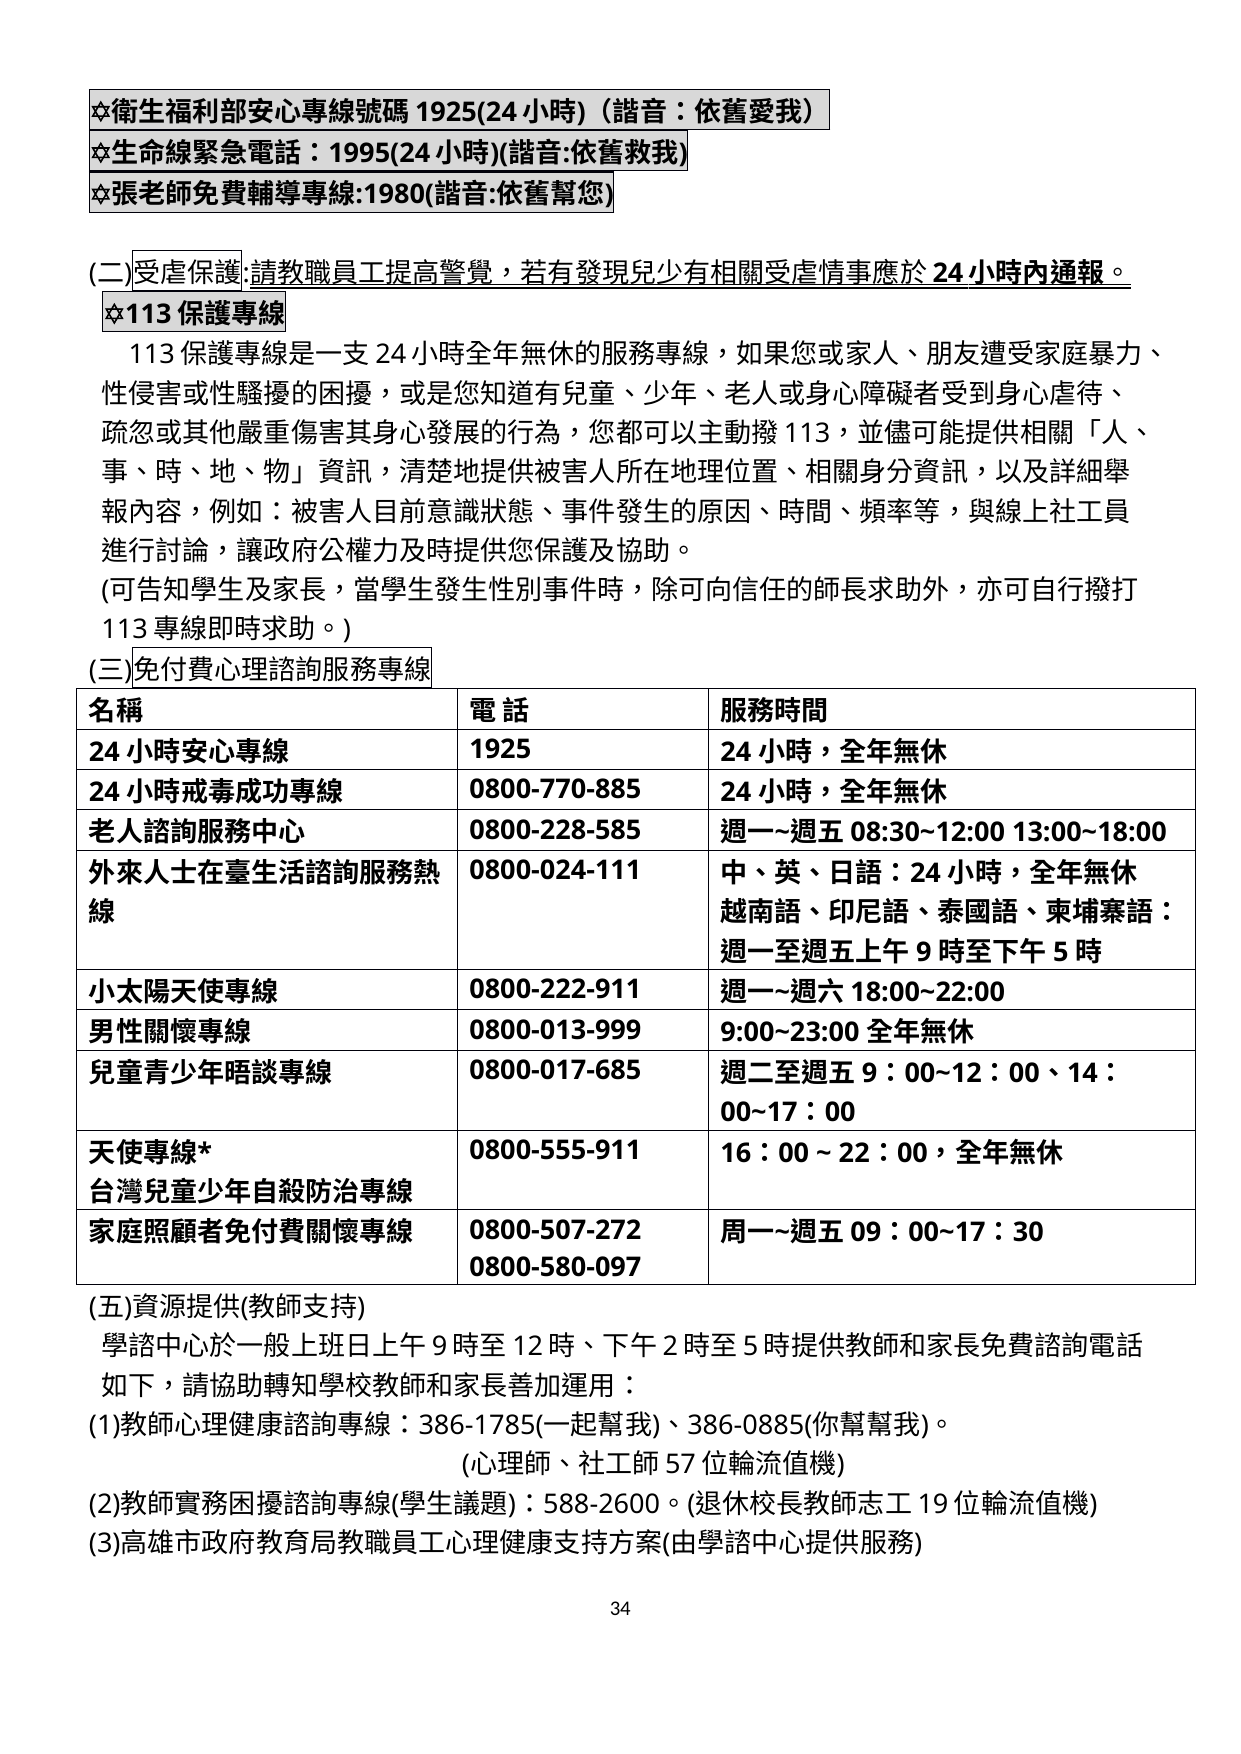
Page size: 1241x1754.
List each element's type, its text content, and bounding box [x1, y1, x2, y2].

table_cell 週一~週五 08:30~12:00 13:00~18:00 [709, 810, 1195, 850]
text 113保護專線是一支24小時全年無休的服務專線，如果您或家人、朋友遭受家庭暴力、性侵害或性騷擾的困擾，或是您知道有兒童、少年、老人或身心障礙者受到身心虐待、疏忽或其他嚴重傷害其身心發展的行為，您都可以主動撥113，並儘可能提供相關「人、事、時、地、物」資訊，清楚地提供被害人所在地理位置、相關身分資訊，以及詳細舉報內容，例如：被害人目前意識狀態、事件發生的原因、時間、頻率等，與線上社工員進行討論，讓政府公權力及時提供您保護及協助。 [101, 332, 1152, 568]
table_cell 天使專線* 台灣兒童少年自殺防治專線 [77, 1131, 457, 1209]
text [89, 291, 102, 332]
text (可告知學生及家長，當學生發生性別事件時，除可向信任的師長求助外，亦可自行撥打113專線即時求助。) [101, 568, 1152, 647]
text (二)受虐保護:請教職員工提高警覺，若有發現兒少有相關受虐情事應於24小時內通報。 [89, 249, 241, 291]
table_cell 0800-555-911 [458, 1131, 708, 1209]
text [286, 291, 1152, 332]
table_cell 小太陽天使專線 [77, 970, 457, 1009]
table_cell 家庭照顧者免付費關懷專線 [77, 1210, 457, 1284]
table_cell 24 小時，全年無休 [709, 770, 1195, 809]
table_cell 老人諮詢服務中心 [77, 810, 457, 850]
text 生命線緊急電話：1995(24小時)(諧音:依舊救我) [90, 131, 687, 170]
text (三)免付費心理諮詢服務專線 [432, 647, 1152, 688]
table_cell 周一~週五 09：00~17：30 [709, 1210, 1195, 1284]
text (二)受虐保護:請教職員工提高警覺，若有發現兒少有相關受虐情事應於24小時內通報。 [133, 251, 241, 290]
table_cell 9:00~23:00 全年無休 [709, 1010, 1195, 1050]
text (五)資源提供(教師支持) [89, 1285, 1152, 1324]
table_cell 外來人士在臺生活諮詢服務熱線 [77, 851, 457, 969]
table_cell 0800-770-885 [458, 770, 708, 809]
table_cell 1925 [458, 730, 708, 769]
table_header 電 話 [458, 689, 708, 728]
table_cell 24 小時安心專線 [77, 730, 457, 769]
text 113保護專線 [103, 292, 285, 331]
table_cell 24 小時戒毒成功專線 [77, 770, 457, 809]
text (二)受虐保護:請教職員工提高警覺，若有發現兒少有相關受虐情事應於24小時內通報。 [242, 249, 1152, 291]
table_cell 男性關懷專線 [77, 1010, 457, 1050]
text [614, 171, 1152, 213]
table_cell 週一~週六 18:00~22:00 [709, 970, 1195, 1009]
table_cell 兒童青少年晤談專線 [77, 1051, 457, 1129]
text (三)免付費心理諮詢服務專線 [89, 647, 132, 688]
text 張老師免費輔導專線:1980(諧音:依舊幫您) [90, 173, 613, 212]
table_cell 中、英、日語：24 小時，全年無休 越南語、印尼語、泰國語、柬埔寨語： 週一至週五上午 9 時至下午 5 時 [709, 851, 1195, 969]
table_cell 16：00 ~ 22：00，全年無休 [709, 1131, 1195, 1209]
table_cell 0800-222-911 [458, 970, 708, 1009]
text (1)教師心理健康諮詢專線：386-1785(一起幫我)、386-0885(你幫幫我)。 [89, 1403, 1152, 1442]
table_cell 0800-017-685 [458, 1051, 708, 1129]
table_cell 週二至週五 9：00~12：00、14：00~17：00 [709, 1051, 1195, 1129]
text (3)高雄市政府教育局教職員工心理健康支持方案(由學諮中心提供服務) [89, 1521, 1152, 1561]
table_header 服務時間 [709, 689, 1195, 728]
text 衛生福利部安心專線號碼1925(24小時)（諧音：依舊愛我） [90, 90, 829, 129]
table_cell 0800-507-272 0800-580-097 [458, 1210, 708, 1284]
table_cell 24 小時，全年無休 [709, 730, 1195, 769]
text [688, 130, 1152, 171]
text (三)免付費心理諮詢服務專線 [133, 648, 431, 687]
text (心理師、社工師57位輪流值機) [164, 1442, 1152, 1482]
text (2)教師實務困擾諮詢專線(學生議題)：588-2600。(退休校長教師志工19位輪流值機) [89, 1482, 1152, 1521]
table_cell 0800-024-111 [458, 851, 708, 969]
table_cell 0800-013-999 [458, 1010, 708, 1050]
table_header 名稱 [77, 689, 457, 728]
table_cell 0800-228-585 [458, 810, 708, 850]
text [830, 89, 1152, 130]
text 學諮中心於一般上班日上午9時至12時、下午2時至5時提供教師和家長免費諮詢電話如下，請協助轉知學校教師和家長善加運用： [101, 1324, 1152, 1403]
